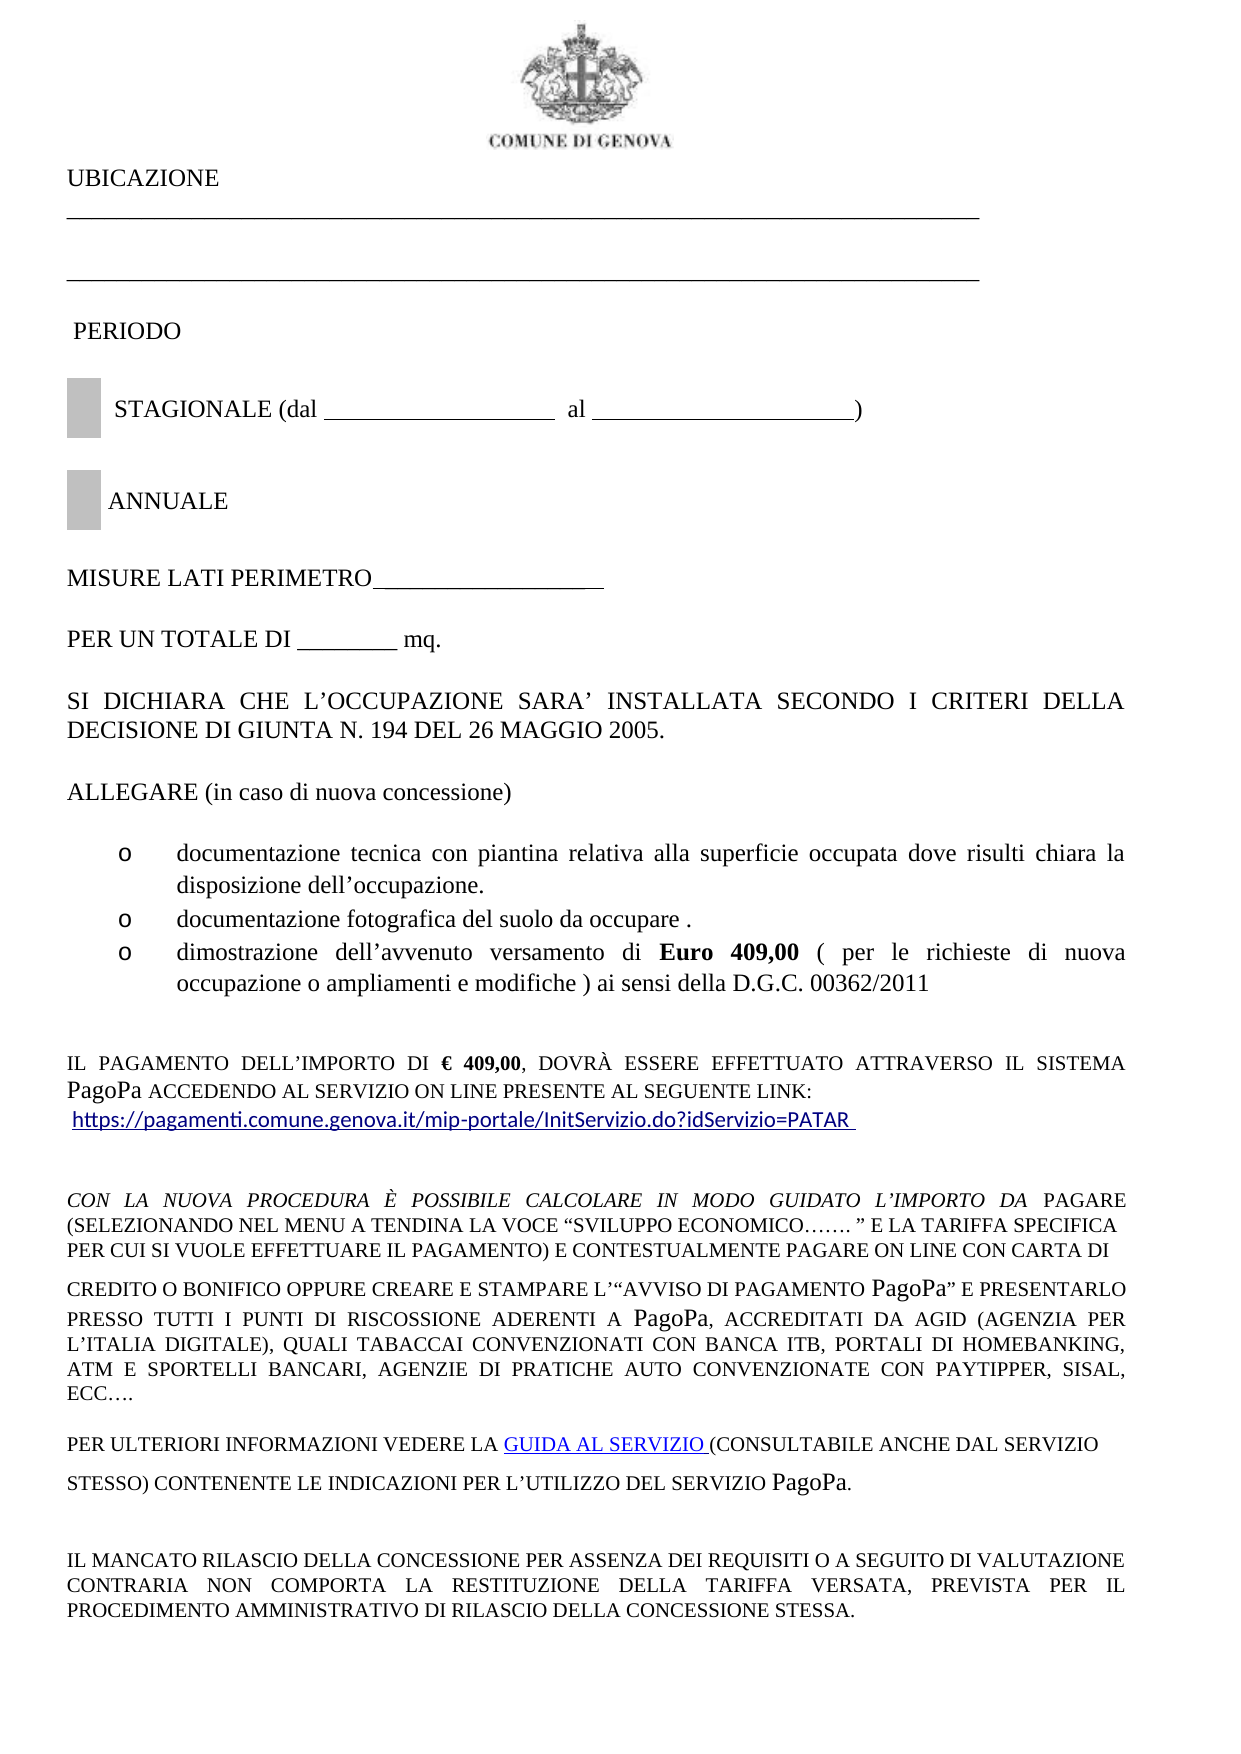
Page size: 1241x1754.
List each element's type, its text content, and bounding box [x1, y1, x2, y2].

text STAGIONALE (dal al ) [101, 378, 1126, 438]
text _________________________________________________________________________ [67, 255, 1126, 284]
text PER ULTERIORI INFORMAZIONI VEDERE LA GUIDA AL SERVIZIO (CONSULTABILE ANCHE DAL SERVIZIO [67, 1432, 1126, 1456]
list documentazione tecnica con piantina relativa alla superficie occupata dove risulti chiara la disposizione dell’occupazione. [117, 838, 1126, 899]
text ALLEGARE (in caso di nuova concessione) [67, 777, 1126, 806]
text MISURE LATI PERIMETRO ________________ [67, 563, 1126, 592]
list dimostrazione dell’avvenuto versamento di Euro 409,00 ( per le richieste di nuova occupazione o ampliamenti e modifiche ) ai sensi della D.G.C. 00362/2011 [117, 937, 1126, 997]
text UBICAZIONE [67, 163, 1126, 192]
text CON LA NUOVA PROCEDURA È POSSIBILE CALCOLARE IN MODO GUIDATO L’IMPORTO DA PAGARE (SELEZIONANDO NEL MENU A TENDINA LA VOCE “SVILUPPO ECONOMICO……. ” E LA TARIFFA SPECIFICA [67, 1188, 1126, 1237]
text https://pagamenti.comune.genova.it/mip-portale/InitServizio.do?idServizio=PATAR [67, 1105, 984, 1132]
text PER UN TOTALE DI ________ mq. [67, 624, 1126, 653]
list documentazione fotografica del suolo da occupare . [117, 904, 1126, 934]
text SI DICHIARA CHE L’OCCUPAZIONE SARA’ INSTALLATA SECONDO I CRITERI DELLA DECISIONE DI GIUNTA N. 194 DEL 26 MAGGIO 2005. [67, 686, 1126, 744]
picture [486, 20, 674, 150]
text IL PAGAMENTO DELL’IMPORTO DI € 409,00, DOVRÀ ESSERE EFFETTUATO ATTRAVERSO IL SISTEMA PagoPa ACCEDENDO AL SERVIZIO ON LINE PRESENTE AL SEGUENTE LINK: [67, 1050, 1126, 1104]
text PERIODO [67, 316, 1126, 345]
text _________________________________________________________________________ [67, 193, 1126, 222]
text IL MANCATO RILASCIO DELLA CONCESSIONE PER ASSENZA DEI REQUISITI O A SEGUITO DI VALUTAZIONE CONTRARIA NON COMPORTA LA RESTITUZIONE DELLA TARIFFA VERSATA, PREVISTA PER IL PROCEDIMENTO AMMINISTRATIVO DI RILASCIO DELLA CONCESSIONE STESSA. [67, 1548, 1126, 1622]
text PER CUI SI VUOLE EFFETTUARE IL PAGAMENTO) E CONTESTUALMENTE PAGARE ON LINE CON CARTA DI [67, 1238, 1126, 1262]
text ANNUALE [101, 470, 1126, 530]
text STESSO) CONTENENTE LE INDICAZIONI PER L’UTILIZZO DEL SERVIZIO PagoPa. [67, 1467, 1126, 1496]
text CREDITO O BONIFICO OPPURE CREARE E STAMPARE L’“AVVISO DI PAGAMENTO PagoPa” E PRESENTARLO PRESSO TUTTI I PUNTI DI RISCOSSIONE ADERENTI A PagoPa, ACCREDITATI DA AGID (AGENZIA PER L’ITALIA DIGITALE), QUALI TABACCAI CONVENZIONATI CON BANCA ITB, PORTALI DI HOMEBANKING, ATM E SPORTELLI BANCARI, AGENZIE DI PRATICHE AUTO CONVENZIONATE CON PAYTIPPER, SISAL, ECC…. [67, 1273, 1126, 1405]
